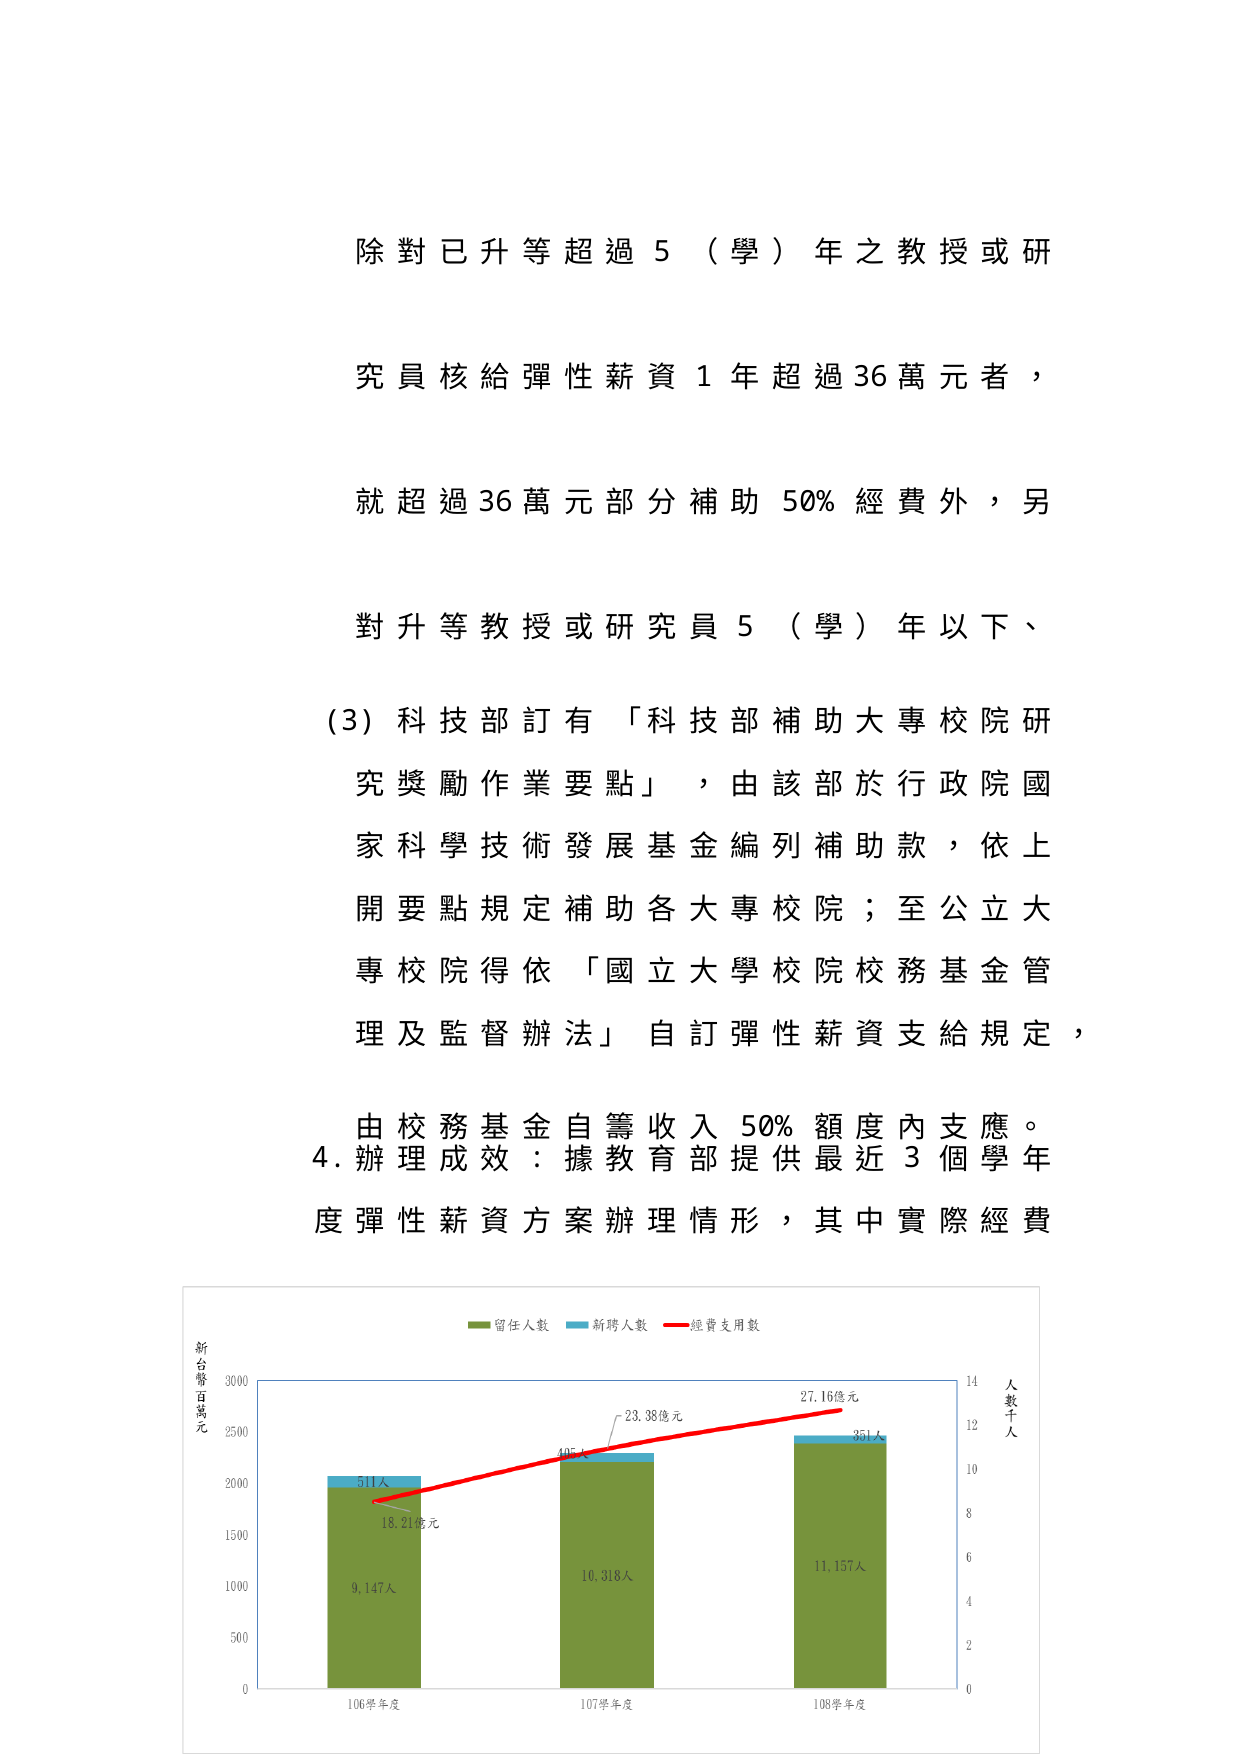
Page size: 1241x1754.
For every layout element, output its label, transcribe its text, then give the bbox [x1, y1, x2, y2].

text (2)為辦理彈性薪資方案，教育部訂有「教育部補助大專校院實施特殊優秀人才彈性薪資作業要點」作為補助依據。高教深耕計畫實施後，學校得運用該計畫經費自訂彈性薪資支給規定，其中僅獲第1部分補助經費之學校，得以所獲經費(不含附冊USR及弱勢協助經費)5%編列，而同時獲第1部分及第2部分經費補助之學校，得以整體所獲經費(含第1部分及第2部分，不含附冊USR及弱勢協助經費)20%編列。而為鼓勵學校拉大校內彈薪級距，教育部自107學年度起加碼補助各校優秀教師，除對已升等超過5（學）年之教授或研究員核給彈性薪資1年超過36萬元者，就超過36萬元部分補助50%經費外，另對升等教授或研究員5（學）年以下、副教授或副研究員以下之教師或研究人員核給彈性薪資1年24萬元以上者，及超過上開額度所衍生之二代健保補充保費，亦就超過部分補助50%經費。 [301, 177, 1058, 677]
text 4.辦理成效:據教育部提供最近3個學年度彈性薪資方案辦理情形，其中實際經費支用106學年度18.21億元、107學年度23.38億元、108學年度27.16億元，呈逐年遞增狀態；而補助人數雖亦逐年增加，由106學年度9,658人遞增為108學年度1萬1,508人，惟新聘之獲彈薪人數卻由106學年度511人遞減為108學年度351人(詳圖2-2)，主要係新聘國內人才由356人逐年減少為222人所致。 [271, 1115, 1058, 1240]
text (3)科技部訂有「科技部補助大專校院研究獎勵作業要點」，由該部於行政院國家科學技術發展基金編列補助款，依上開要點規定補助各大專校院；至公立大專校院得依「國立大學校院校務基金管理及監督辦法」自訂彈性薪資支給規定，由校務基金自籌收入50%額度內支應。 [301, 677, 1058, 1115]
